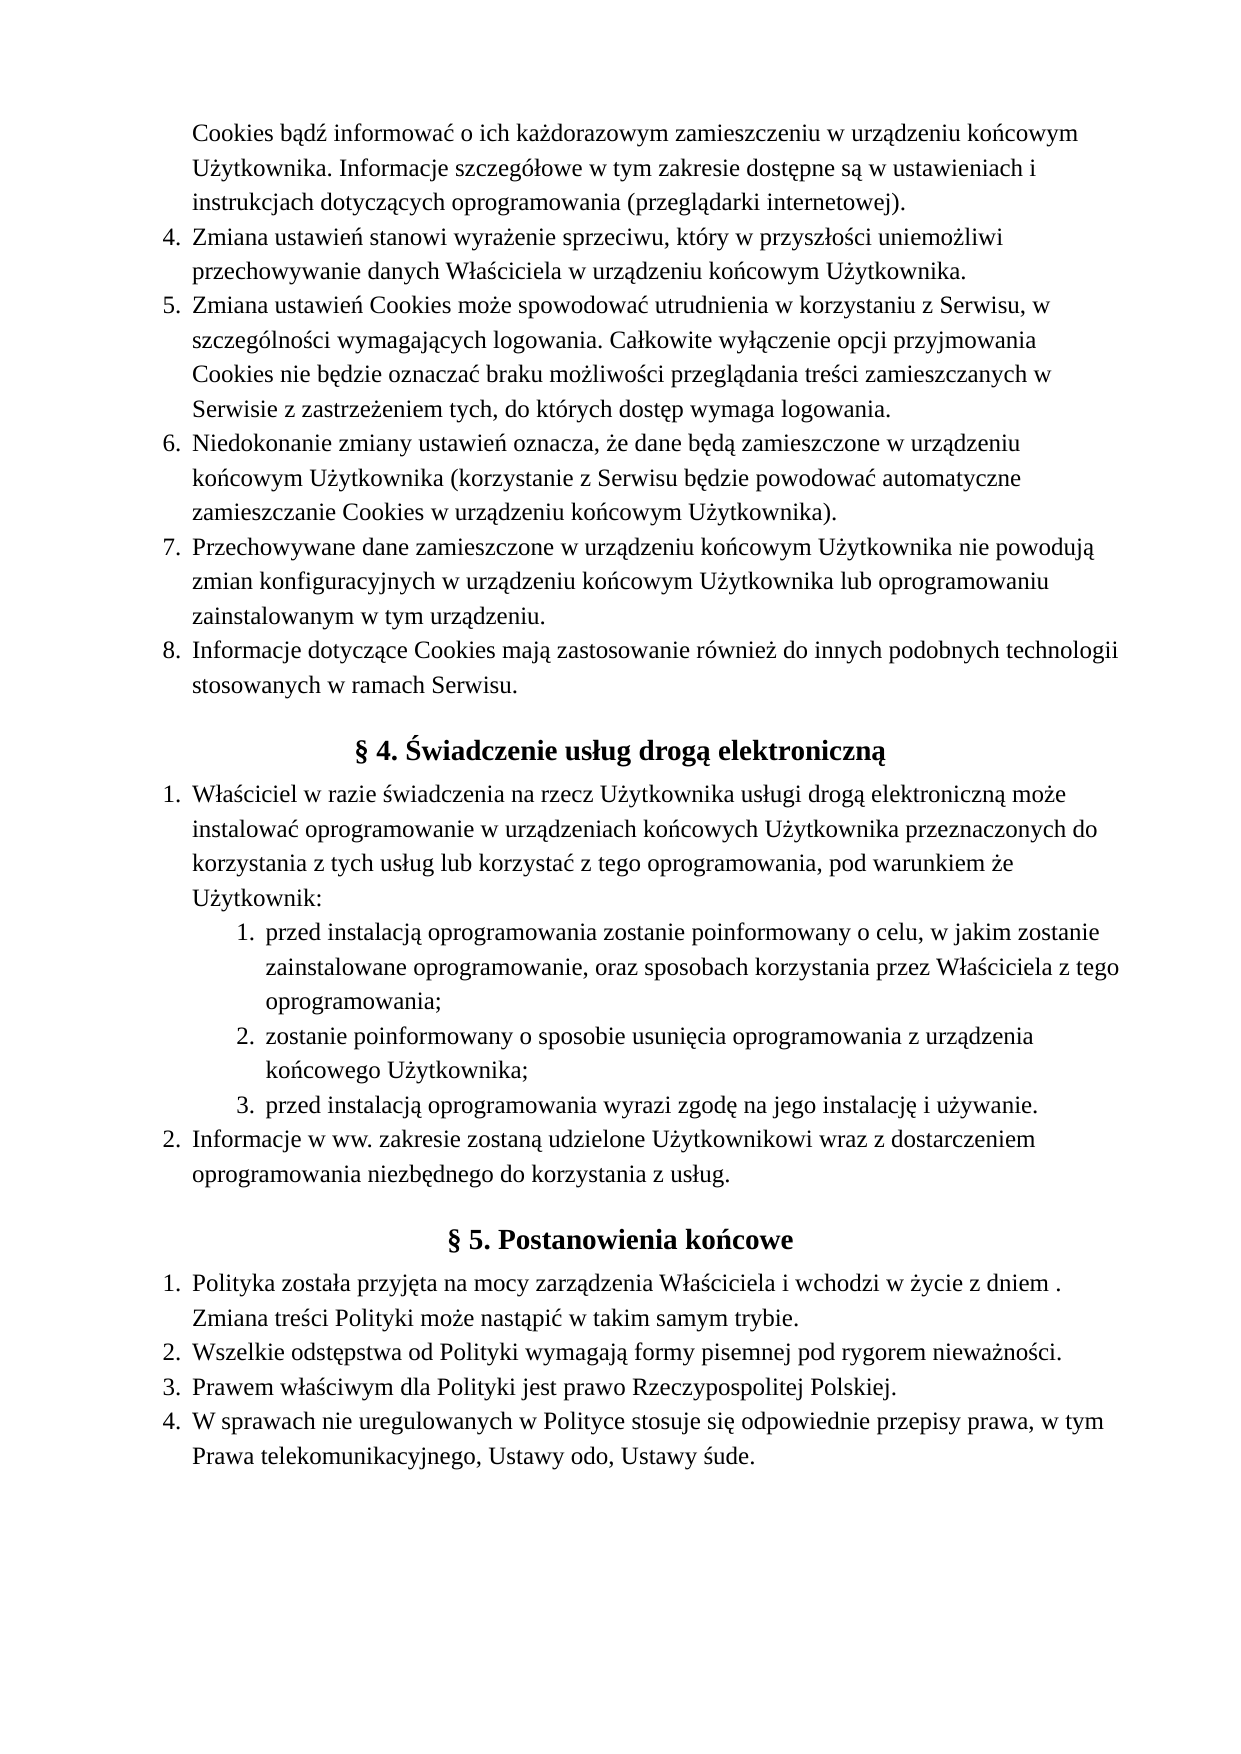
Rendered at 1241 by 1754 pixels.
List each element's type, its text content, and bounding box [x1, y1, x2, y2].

list zostanie poinformowany o sposobie usunięcia oprogramowania z urządzenia końcowego Użytkownika; [236, 1021, 1122, 1084]
subtitle § 4. Świadczenie usług drogą elektroniczną [118, 733, 1122, 767]
list Cookies bądź informować o ich każdorazowym zamieszczeniu w urządzeniu końcowym Użytkownika. Informacje szczegółowe w tym zakresie dostępne są w ustawieniach i instrukcjach dotyczących oprogramowania (przeglądarki internetowej). [162, 118, 1122, 216]
list Zmiana ustawień stanowi wyrażenie sprzeciwu, który w przyszłości uniemożliwi przechowywanie danych Właściciela w urządzeniu końcowym Użytkownika. [162, 222, 1122, 285]
list Informacje dotyczące Cookies mają zastosowanie również do innych podobnych technologii stosowanych w ramach Serwisu. [162, 635, 1122, 698]
list W sprawach nie uregulowanych w Polityce stosuje się odpowiednie przepisy prawa, w tym Prawa telekomunikacyjnego, Ustawy odo, Ustawy śude. [162, 1406, 1122, 1469]
list Informacje w ww. zakresie zostaną udzielone Użytkownikowi wraz z dostarczeniem oprogramowania niezbędnego do korzystania z usług. [162, 1124, 1122, 1187]
list przed instalacją oprogramowania wyrazi zgodę na jego instalację i używanie. [236, 1090, 1122, 1118]
list przed instalacją oprogramowania zostanie poinformowany o celu, w jakim zostanie zainstalowane oprogramowanie, oraz sposobach korzystania przez Właściciela z tego oprogramowania; [236, 917, 1122, 1015]
list Niedokonanie zmiany ustawień oznacza, że dane będą zamieszczone w urządzeniu końcowym Użytkownika (korzystanie z Serwisu będzie powodować automatyczne zamieszczanie Cookies w urządzeniu końcowym Użytkownika). [162, 428, 1122, 526]
list Prawem właściwym dla Polityki jest prawo Rzeczypospolitej Polskiej. [162, 1372, 1122, 1401]
list Polityka została przyjęta na mocy zarządzenia Właściciela i wchodzi w życie z dniem . Zmiana treści Polityki może nastąpić w takim samym trybie. [162, 1268, 1122, 1332]
list Przechowywane dane zamieszczone w urządzeniu końcowym Użytkownika nie powodują zmian konfiguracyjnych w urządzeniu końcowym Użytkownika lub oprogramowaniu zainstalowanym w tym urządzeniu. [162, 532, 1122, 629]
list Właściciel w razie świadczenia na rzecz Użytkownika usługi drogą elektroniczną może instalować oprogramowanie w urządzeniach końcowych Użytkownika przeznaczonych do korzystania z tych usług lub korzystać z tego oprogramowania, pod warunkiem że Użytkownik: [162, 779, 1122, 912]
list Wszelkie odstępstwa od Polityki wymagają formy pisemnej pod rygorem nieważności. [162, 1337, 1122, 1366]
subtitle § 5. Postanowienia końcowe [118, 1222, 1122, 1256]
list Zmiana ustawień Cookies może spowodować utrudnienia w korzystaniu z Serwisu, w szczególności wymagających logowania. Całkowite wyłączenie opcji przyjmowania Cookies nie będzie oznaczać braku możliwości przeglądania treści zamieszczanych w Serwisie z zastrzeżeniem tych, do których dostęp wymaga logowania. [162, 291, 1122, 423]
